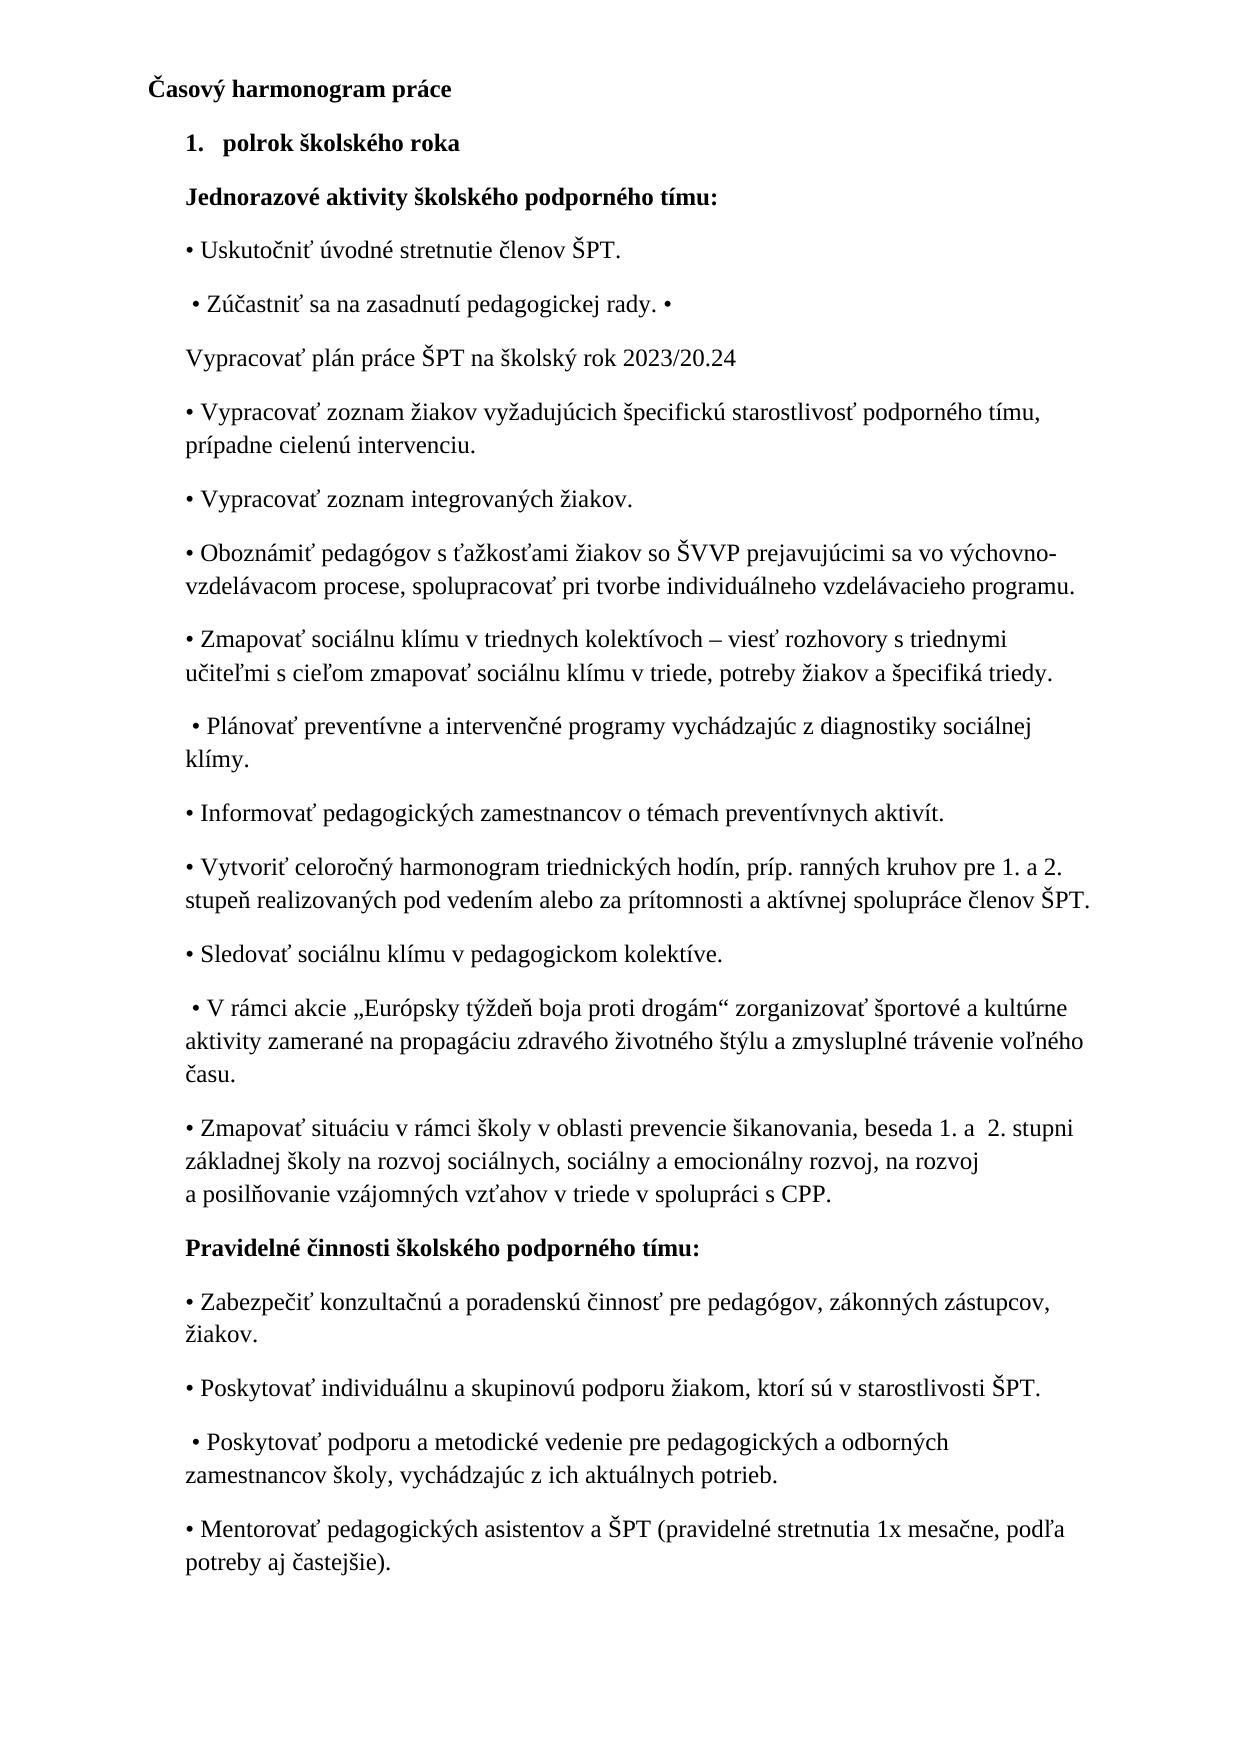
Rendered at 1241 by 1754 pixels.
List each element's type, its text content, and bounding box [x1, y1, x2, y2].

text • Informovať pedagogických zamestnancov o témach preventívnych aktivít. [185, 798, 1093, 827]
text • Vypracovať zoznam žiakov vyžadujúcich špecifickú starostlivosť podporného tímu, prípadne cielenú intervenciu. [185, 397, 1093, 459]
text • Sledovať sociálnu klímu v pedagogickom kolektíve. [185, 939, 1093, 968]
text • Vytvoriť celoročný harmonogram triednických hodín, príp. ranných kruhov pre 1. a 2. stupeň realizovaných pod vedením alebo za prítomnosti a aktívnej spolupráce členov ŠPT. [185, 852, 1093, 914]
text • Plánovať preventívne a intervenčné programy vychádzajúc z diagnostiky sociálnej klímy. [185, 711, 1093, 773]
text Jednorazové aktivity školského podporného tímu: [185, 182, 1093, 210]
text • Poskytovať individuálnu a skupinovú podporu žiakom, ktorí sú v starostlivosti ŠPT. [185, 1373, 1093, 1402]
text • Uskutočniť úvodné stretnutie členov ŠPT. [185, 235, 1093, 264]
text • Vypracovať zoznam integrovaných žiakov. [185, 484, 1093, 513]
text • V rámci akcie „Európsky týždeň boja proti drogám“ zorganizovať športové a kultúrne aktivity zamerané na propagáciu zdravého životného štýlu a zmysluplné trávenie voľného času. [185, 993, 1093, 1088]
text • Zmapovať situáciu v rámci školy v oblasti prevencie šikanovania, beseda 1. a 2. stupni základnej školy na rozvoj sociálnych, sociálny a emocionálny rozvoj, na rozvoj a posilňovanie vzájomných vzťahov v triede v spolupráci s CPP. [185, 1113, 1093, 1208]
text • Mentorovať pedagogických asistentov a ŠPT (pravidelné stretnutia 1x mesačne, podľa potreby aj častejšie). [185, 1514, 1093, 1576]
text • Zabezpečiť konzultačnú a poradenskú činnosť pre pedagógov, zákonných zástupcov, žiakov. [185, 1287, 1093, 1348]
list polrok školského roka [185, 128, 1093, 156]
text Časový harmonogram práce [148, 74, 1093, 103]
text • Zúčastniť sa na zasadnutí pedagogickej rady. • [185, 289, 1093, 318]
text • Poskytovať podporu a metodické vedenie pre pedagogických a odborných zamestnancov školy, vychádzajúc z ich aktuálnych potrieb. [185, 1427, 1093, 1489]
text Pravidelné činnosti školského podporného tímu: [185, 1233, 1093, 1261]
text Vypracovať plán práce ŠPT na školský rok 2023/20.24 [185, 343, 1093, 372]
text • Zmapovať sociálnu klímu v triednych kolektívoch – viesť rozhovory s triednymi učiteľmi s cieľom zmapovať sociálnu klímu v triede, potreby žiakov a špecifiká triedy. [185, 624, 1093, 686]
text • Oboznámiť pedagógov s ťažkosťami žiakov so ŠVVP prejavujúcimi sa vo výchovno-vzdelávacom procese, spolupracovať pri tvorbe individuálneho vzdelávacieho programu. [185, 538, 1093, 599]
